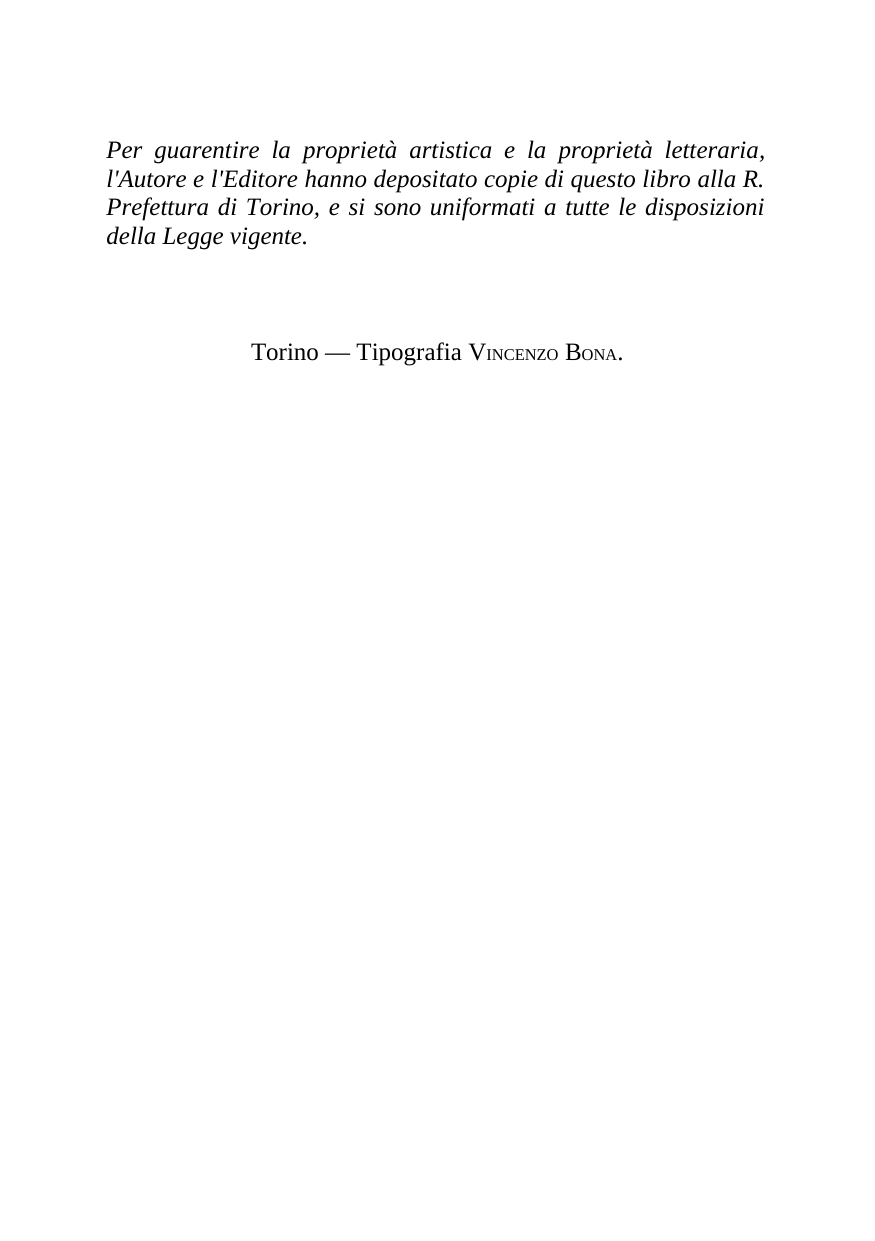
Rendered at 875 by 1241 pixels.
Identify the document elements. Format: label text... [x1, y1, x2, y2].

text Per guarentire la proprietà artistica e la proprietà letteraria, l'Autore e l'Editore hanno depositato copie di questo libro alla R. Prefettura di Torino, e si sono uniformati a tutte le disposizioni della Legge vigente. [106, 135, 768, 250]
text Torino — Tipografia Vincenzo Bona. [106, 337, 768, 366]
